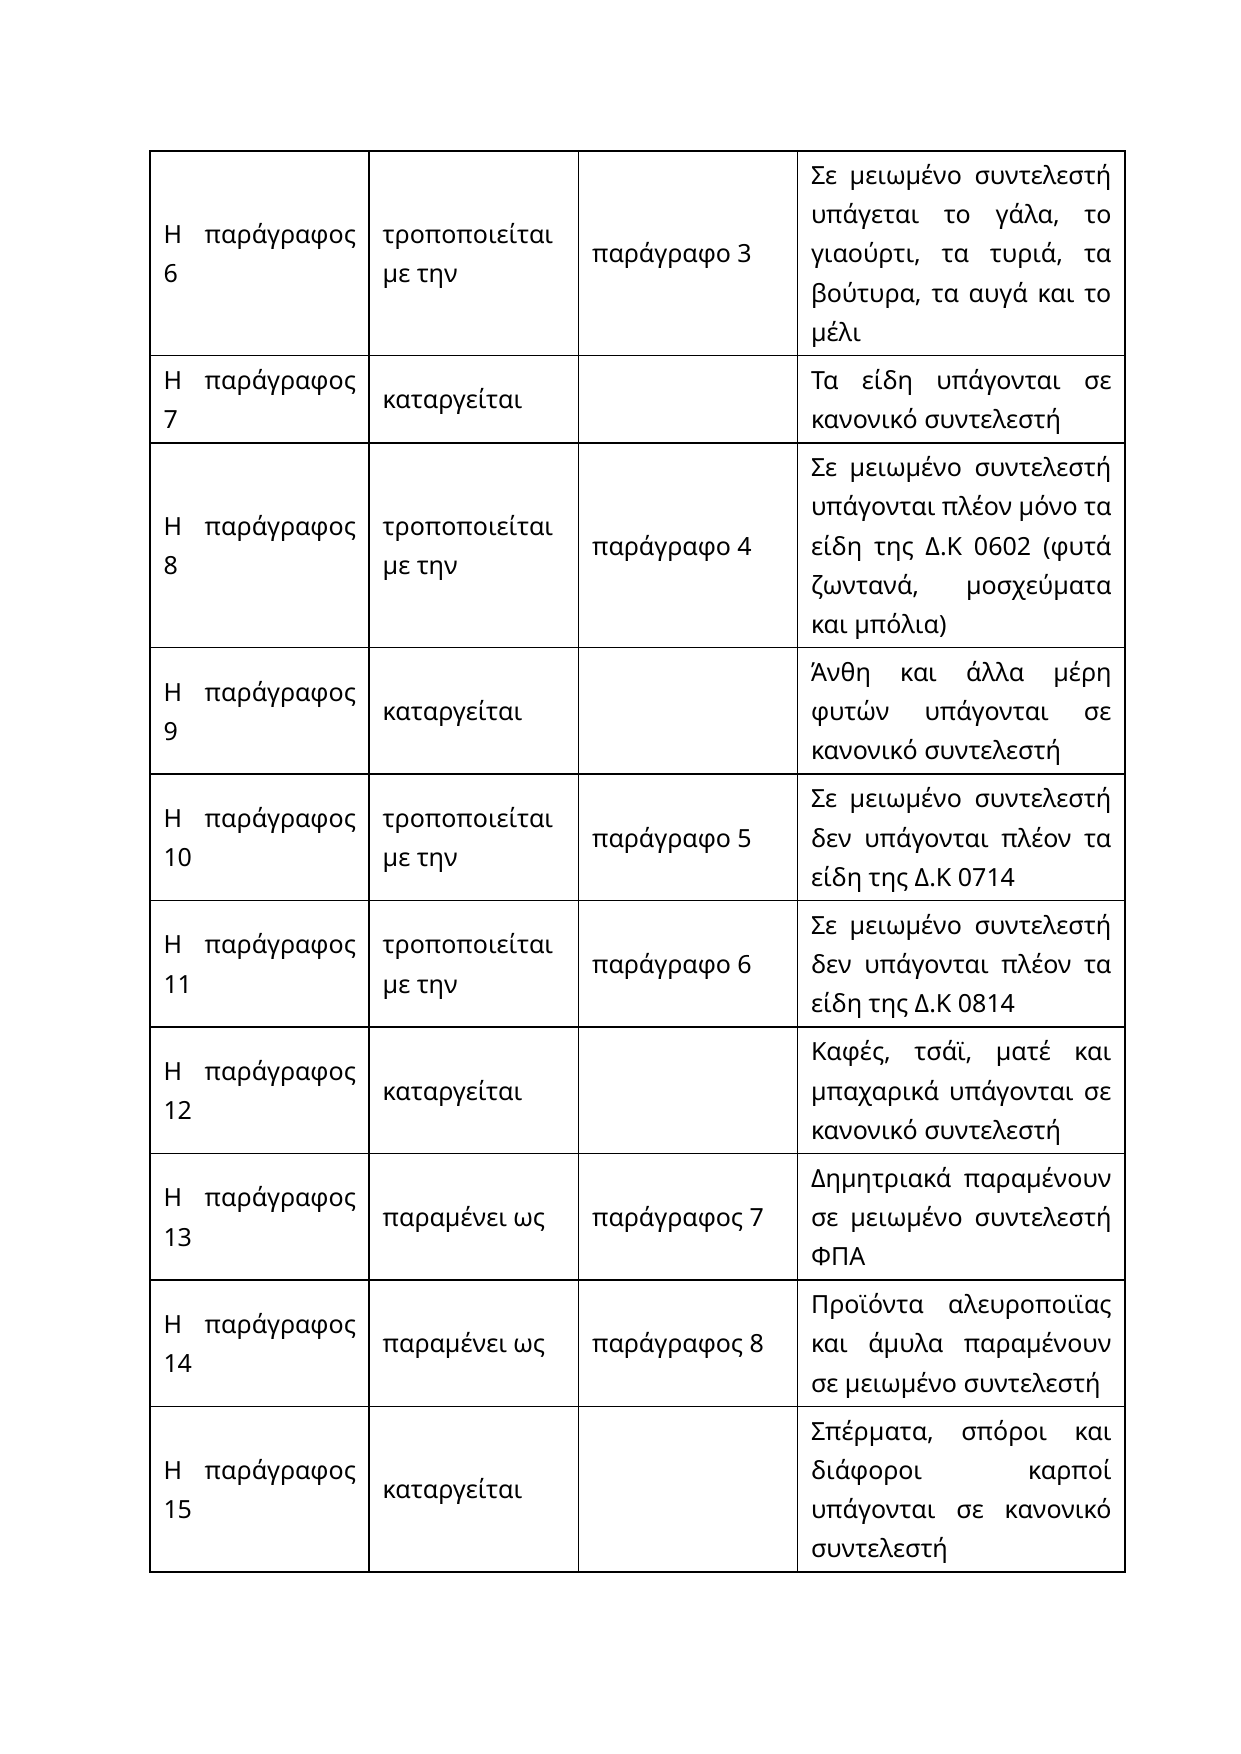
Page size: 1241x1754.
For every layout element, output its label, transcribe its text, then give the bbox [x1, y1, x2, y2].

table_cell Σε μειωμένο συντελεστή δεν υπάγονται πλέον τα είδη της Δ.Κ 0714 [798, 775, 1124, 900]
table_cell Η παράγραφος 11 [151, 901, 368, 1026]
table_cell Καφές, τσάϊ, ματέ και μπαχαρικά υπάγονται σε κανονικό συντελεστή [798, 1028, 1124, 1153]
table_cell τροποποιείται με την [370, 152, 578, 355]
table_cell Η παράγραφος 10 [151, 775, 368, 900]
table_cell Η παράγραφος 15 [151, 1407, 368, 1571]
table_cell τροποποιείται με την [370, 444, 578, 647]
table_cell [579, 1407, 797, 1571]
table_cell Προϊόντα αλευροποιϊας και άμυλα παραμένουν σε μειωμένο συντελεστή [798, 1281, 1124, 1406]
table_cell Άνθη και άλλα μέρη φυτών υπάγονται σε κανονικό συντελεστή [798, 648, 1124, 773]
table_cell καταργείται [370, 356, 578, 442]
table_cell Σπέρματα, σπόροι και διάφοροι καρποί υπάγονται σε κανονικό συντελεστή [798, 1407, 1124, 1571]
table_cell Η παράγραφος 9 [151, 648, 368, 773]
table_cell Σε μειωμένο συντελεστή δεν υπάγονται πλέον τα είδη της Δ.Κ 0814 [798, 901, 1124, 1026]
table_cell Η παράγραφος 13 [151, 1154, 368, 1279]
table_cell Σε μειωμένο συντελεστή υπάγεται το γάλα, το γιαούρτι, τα τυριά, τα βούτυρα, τα αυγά και το μέλι [798, 152, 1124, 355]
table_cell παράγραφο 3 [579, 152, 797, 355]
table_cell [579, 1028, 797, 1153]
table_cell παράγραφος 8 [579, 1281, 797, 1406]
table_cell Δημητριακά παραμένουν σε μειωμένο συντελεστή ΦΠΑ [798, 1154, 1124, 1279]
table_cell παράγραφο 5 [579, 775, 797, 900]
table_cell τροποποιείται με την [370, 775, 578, 900]
table_cell Η παράγραφος 7 [151, 356, 368, 442]
table_cell παράγραφο 4 [579, 444, 797, 647]
table_cell [579, 648, 797, 773]
table_cell παράγραφο 6 [579, 901, 797, 1026]
table_cell Σε μειωμένο συντελεστή υπάγονται πλέον μόνο τα είδη της Δ.Κ 0602 (φυτά ζωντανά, μοσχεύματα και μπόλια) [798, 444, 1124, 647]
table_cell Η παράγραφος 8 [151, 444, 368, 647]
table_cell παραμένει ως [370, 1281, 578, 1406]
table_cell Η παράγραφος 14 [151, 1281, 368, 1406]
table_cell Τα είδη υπάγονται σε κανονικό συντελεστή [798, 356, 1124, 442]
table_cell [579, 356, 797, 442]
table_cell Η παράγραφος 12 [151, 1028, 368, 1153]
table_cell καταργείται [370, 1407, 578, 1571]
table_cell τροποποιείται με την [370, 901, 578, 1026]
table_cell καταργείται [370, 1028, 578, 1153]
table_cell Η παράγραφος 6 [151, 152, 368, 355]
table_cell καταργείται [370, 648, 578, 773]
table_cell παραμένει ως [370, 1154, 578, 1279]
table_cell παράγραφος 7 [579, 1154, 797, 1279]
